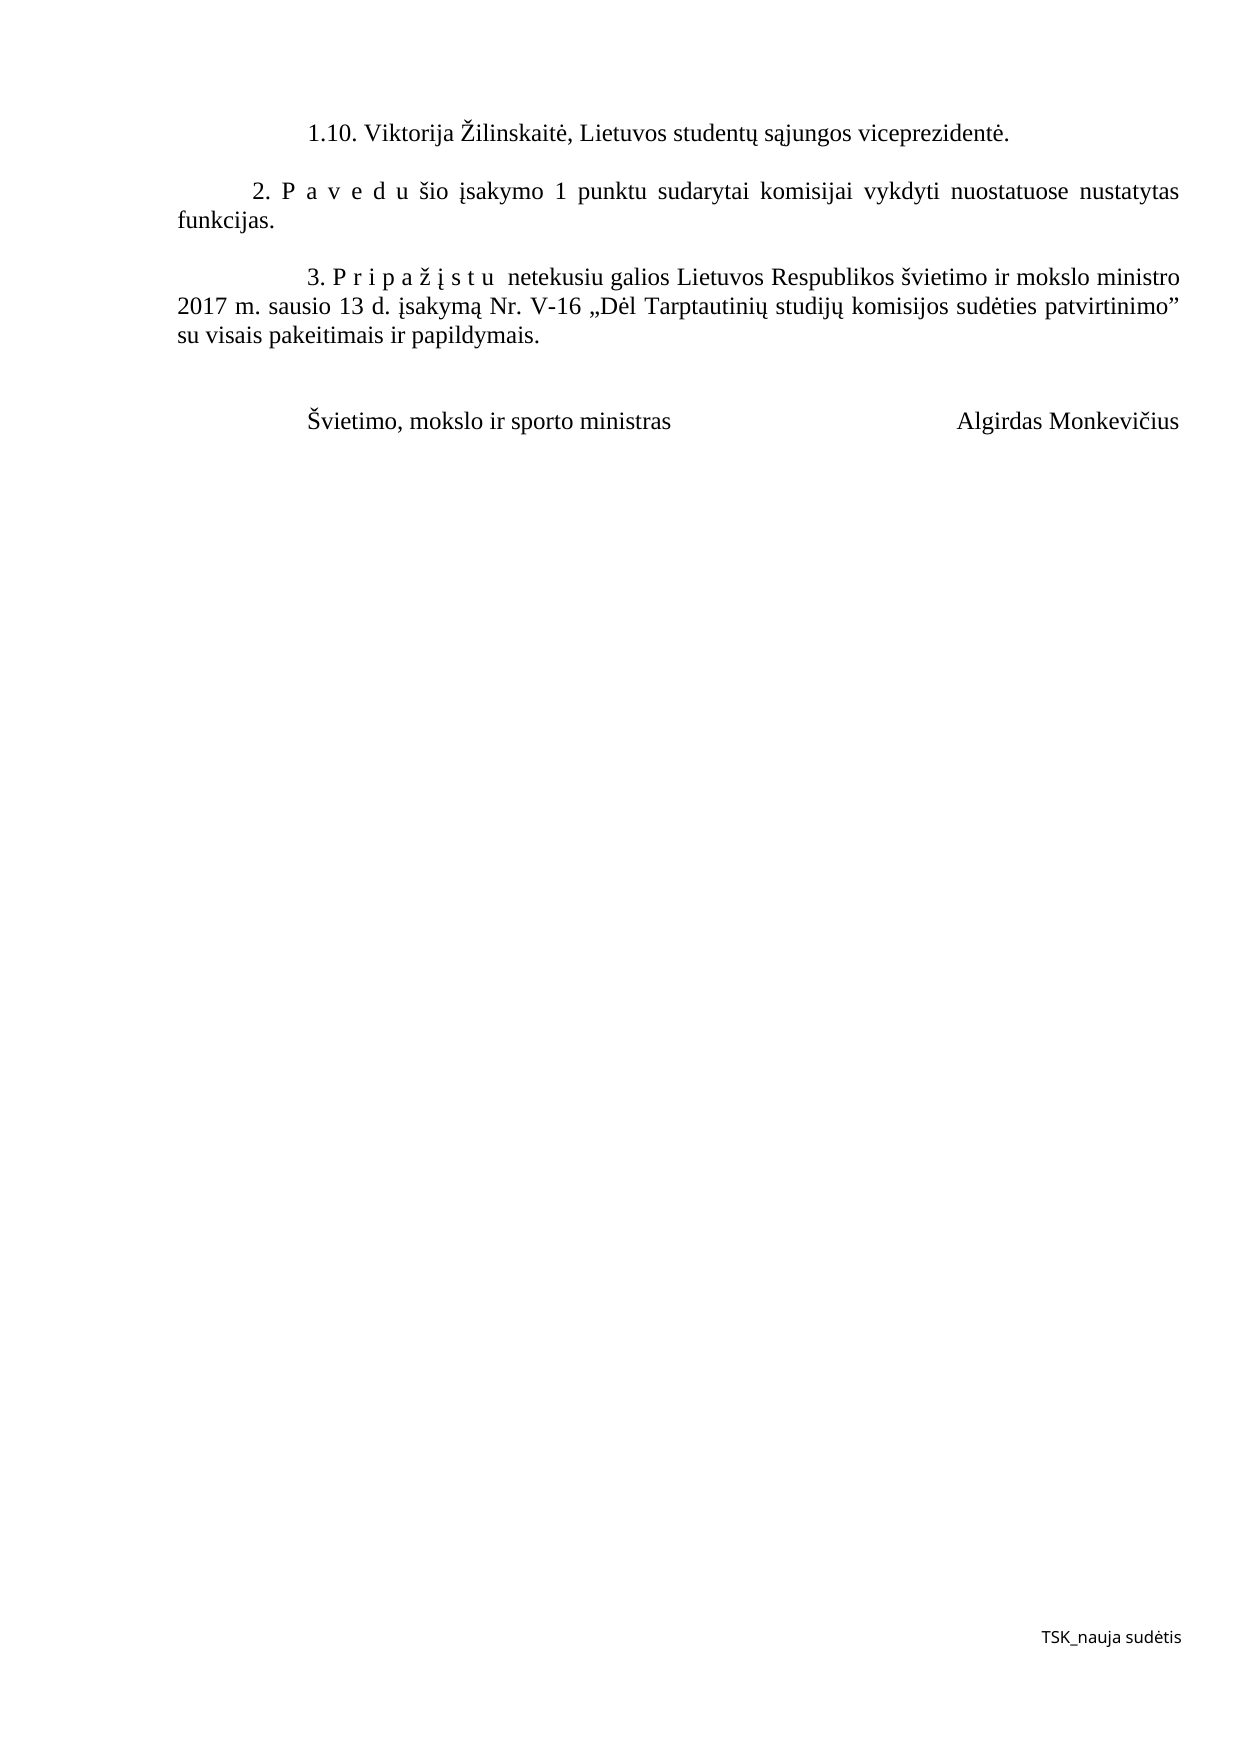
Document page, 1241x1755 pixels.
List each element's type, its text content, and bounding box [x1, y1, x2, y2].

text 3. P r i p a ž į s t u netekusiu galios Lietuvos Respublikos švietimo ir mokslo ministro 2017 m. sausio 13 d. įsakymą Nr. V-16 „Dėl Tarptautinių studijų komisijos sudėties patvirtinimo” su visais pakeitimais ir papildymais. [177, 262, 1181, 348]
text 2. P a v e d u šio įsakymo 1 punktu sudarytai komisijai vykdyti nuostatuose nustatytas funkcijas. [177, 176, 1181, 233]
text Švietimo, mokslo ir sporto ministras Algirdas Monkevičius [177, 406, 1181, 435]
text 1.10. Viktorija Žilinskaitė, Lietuvos studentų sąjungos viceprezidentė. [177, 118, 1181, 147]
